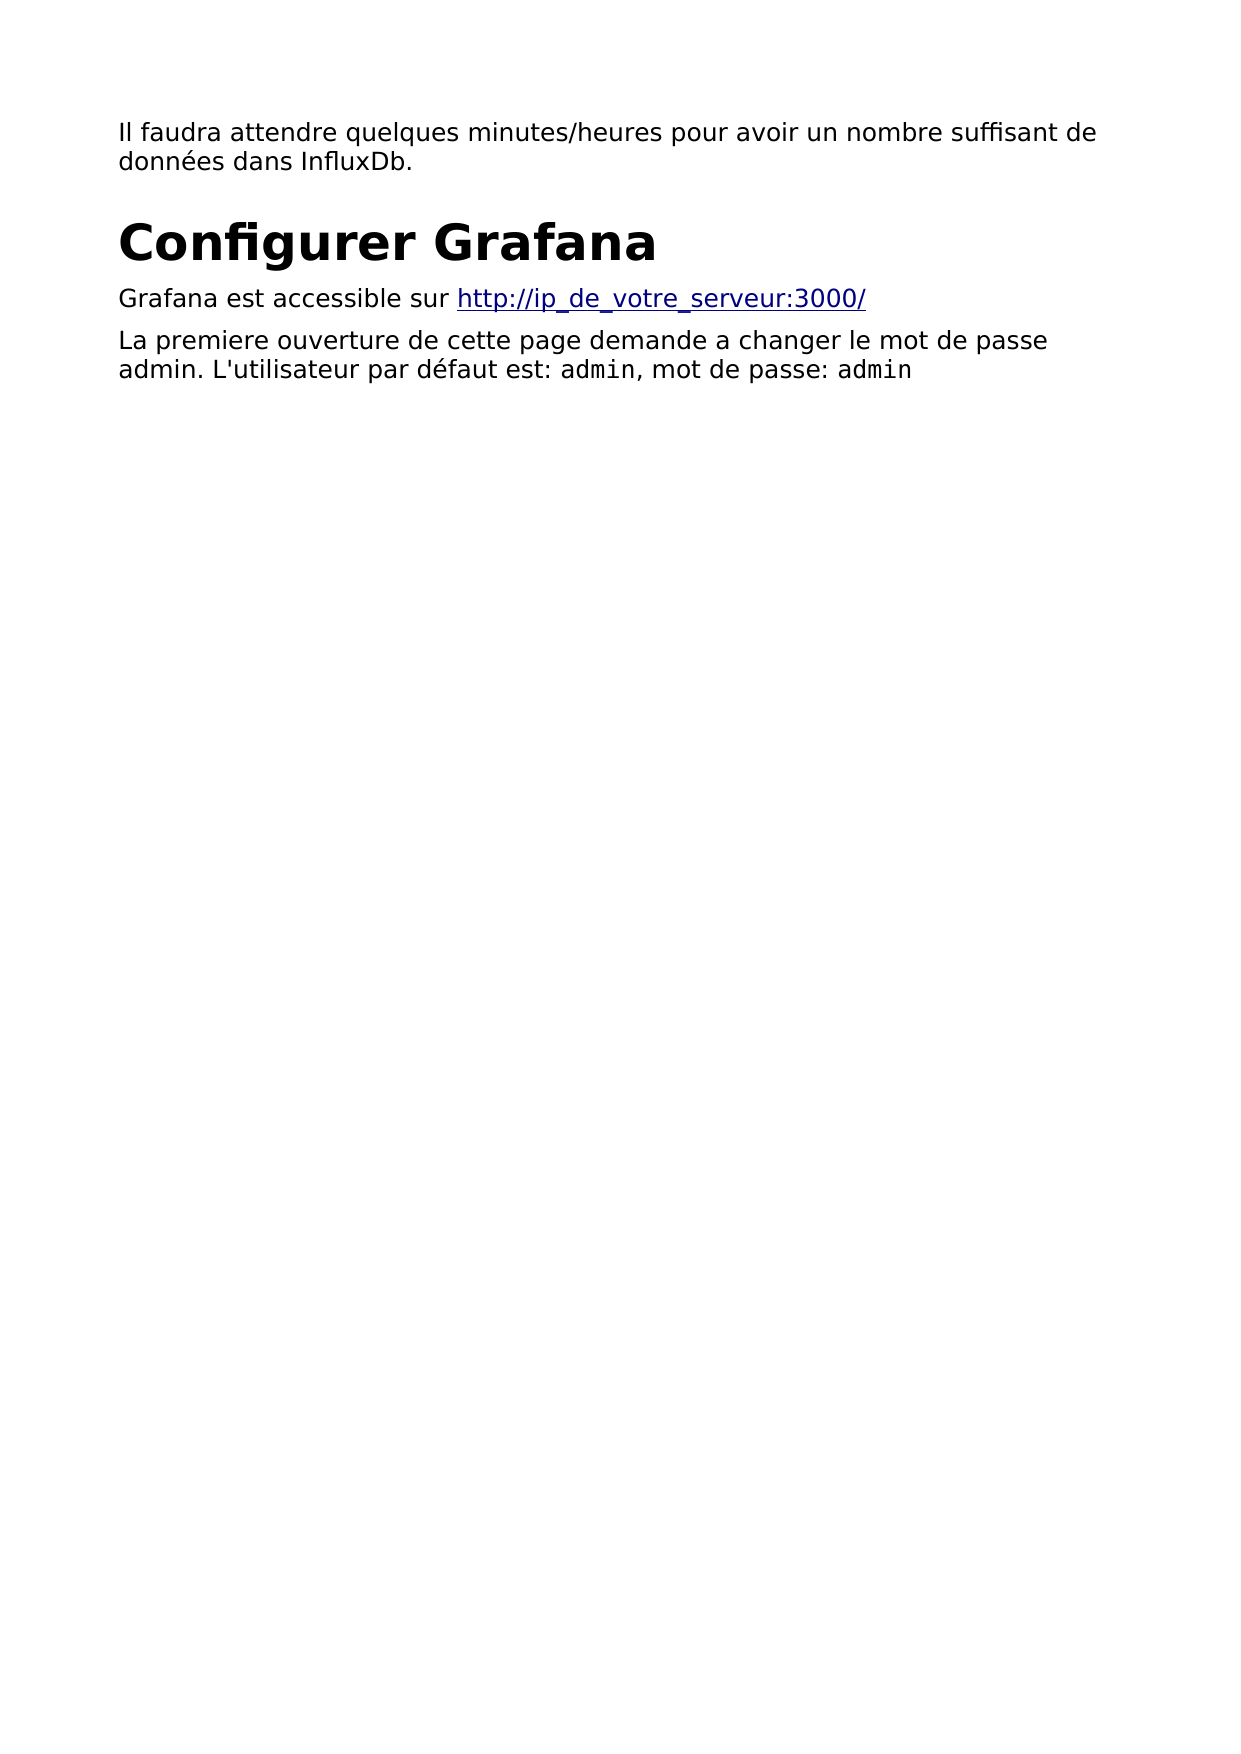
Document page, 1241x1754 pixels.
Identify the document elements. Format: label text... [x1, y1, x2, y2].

text Il faudra attendre quelques minutes/heures pour avoir un nombre suffisant de données dans InfluxDb. [118, 118, 1122, 176]
text La premiere ouverture de cette page demande a changer le mot de passe admin. L'utilisateur par défaut est: admin, mot de passe: admin [118, 326, 1122, 385]
text Grafana est accessible sur http://ip_de_votre_serveur:3000/ [118, 285, 1122, 314]
subtitle Configurer Grafana [118, 214, 1122, 272]
